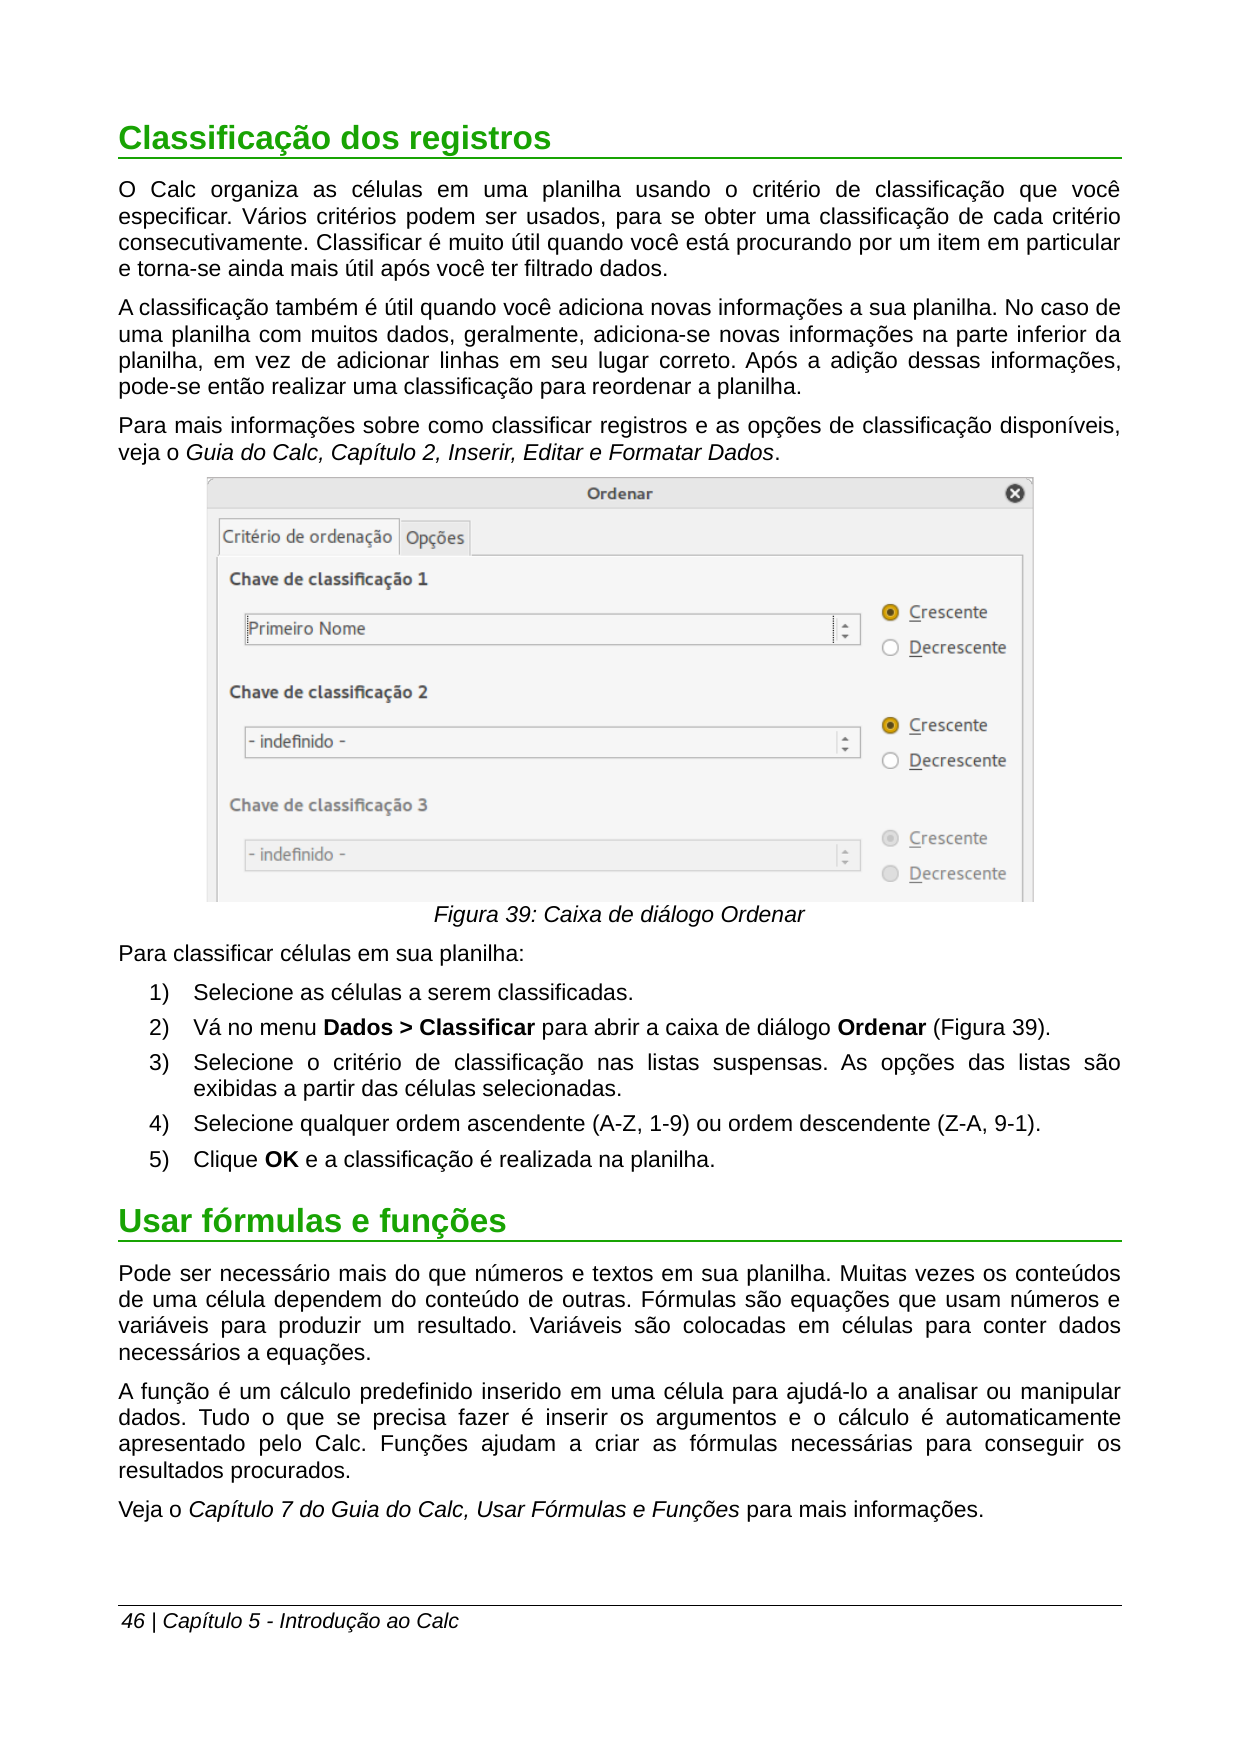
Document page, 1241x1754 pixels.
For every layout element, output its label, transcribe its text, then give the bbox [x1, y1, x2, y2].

list Para classificar células em sua planilha: [118, 939, 1122, 966]
picture [206, 477, 1034, 902]
text O Calc organiza as células em uma planilha usando o critério de classificação que você especificar. Vários critérios podem ser usados, para se obter uma classificação de cada critério consecutivamente. Classificar é muito útil quando você está procurando por um item em particular e torna-se ainda mais útil após você ter filtrado dados. [118, 176, 1122, 282]
list Vá no menu Dados > Classificar para abrir a caixa de diálogo Ordenar (Figura 39). [169, 1014, 1122, 1040]
subtitle Classificação dos registros [118, 118, 1122, 157]
text Veja o Capítulo 7 do Guia do Calc, Usar Fórmulas e Funções para mais informações. [118, 1496, 1122, 1522]
text Para mais informações sobre como classificar registros e as opções de classificação disponíveis, veja o Guia do Calc, Capítulo 2, Inserir, Editar e Formatar Dados. [118, 412, 1122, 465]
text A função é um cálculo predefinido inserido em uma célula para ajudá-lo a analisar ou manipular dados. Tudo o que se precisa fazer é inserir os argumentos e o cálculo é automaticamente apresentado pelo Calc. Funções ajudam a criar as fórmulas necessárias para conseguir os resultados procurados. [118, 1378, 1122, 1483]
list Selecione qualquer ordem ascendente (A-Z, 1-9) ou ordem descendente (Z-A, 9-1). [169, 1110, 1122, 1137]
list Clique OK e a classificação é realizada na planilha. [169, 1146, 1122, 1172]
list Selecione o critério de classificação nas listas suspensas. As opções das listas são exibidas a partir das células selecionadas. [169, 1049, 1122, 1102]
text Pode ser necessário mais do que números e textos em sua planilha. Muitas vezes os conteúdos de uma célula dependem do conteúdo de outras. Fórmulas são equações que usam números e variáveis para produzir um resultado. Variáveis são colocadas em células para conter dados necessários a equações. [118, 1260, 1122, 1365]
subtitle Usar fórmulas e funções [118, 1201, 1122, 1240]
text A classificação também é útil quando você adiciona novas informações a sua planilha. No caso de uma planilha com muitos dados, geralmente, adiciona-se novas informações na parte inferior da planilha, em vez de adicionar linhas em seu lugar correto. Após a adição dessas informações, pode-se então realizar uma classificação para reordenar a planilha. [118, 294, 1122, 400]
text Figura 39: Caixa de diálogo Ordenar [207, 902, 1033, 928]
list Selecione as células a serem classificadas. [169, 978, 1122, 1005]
